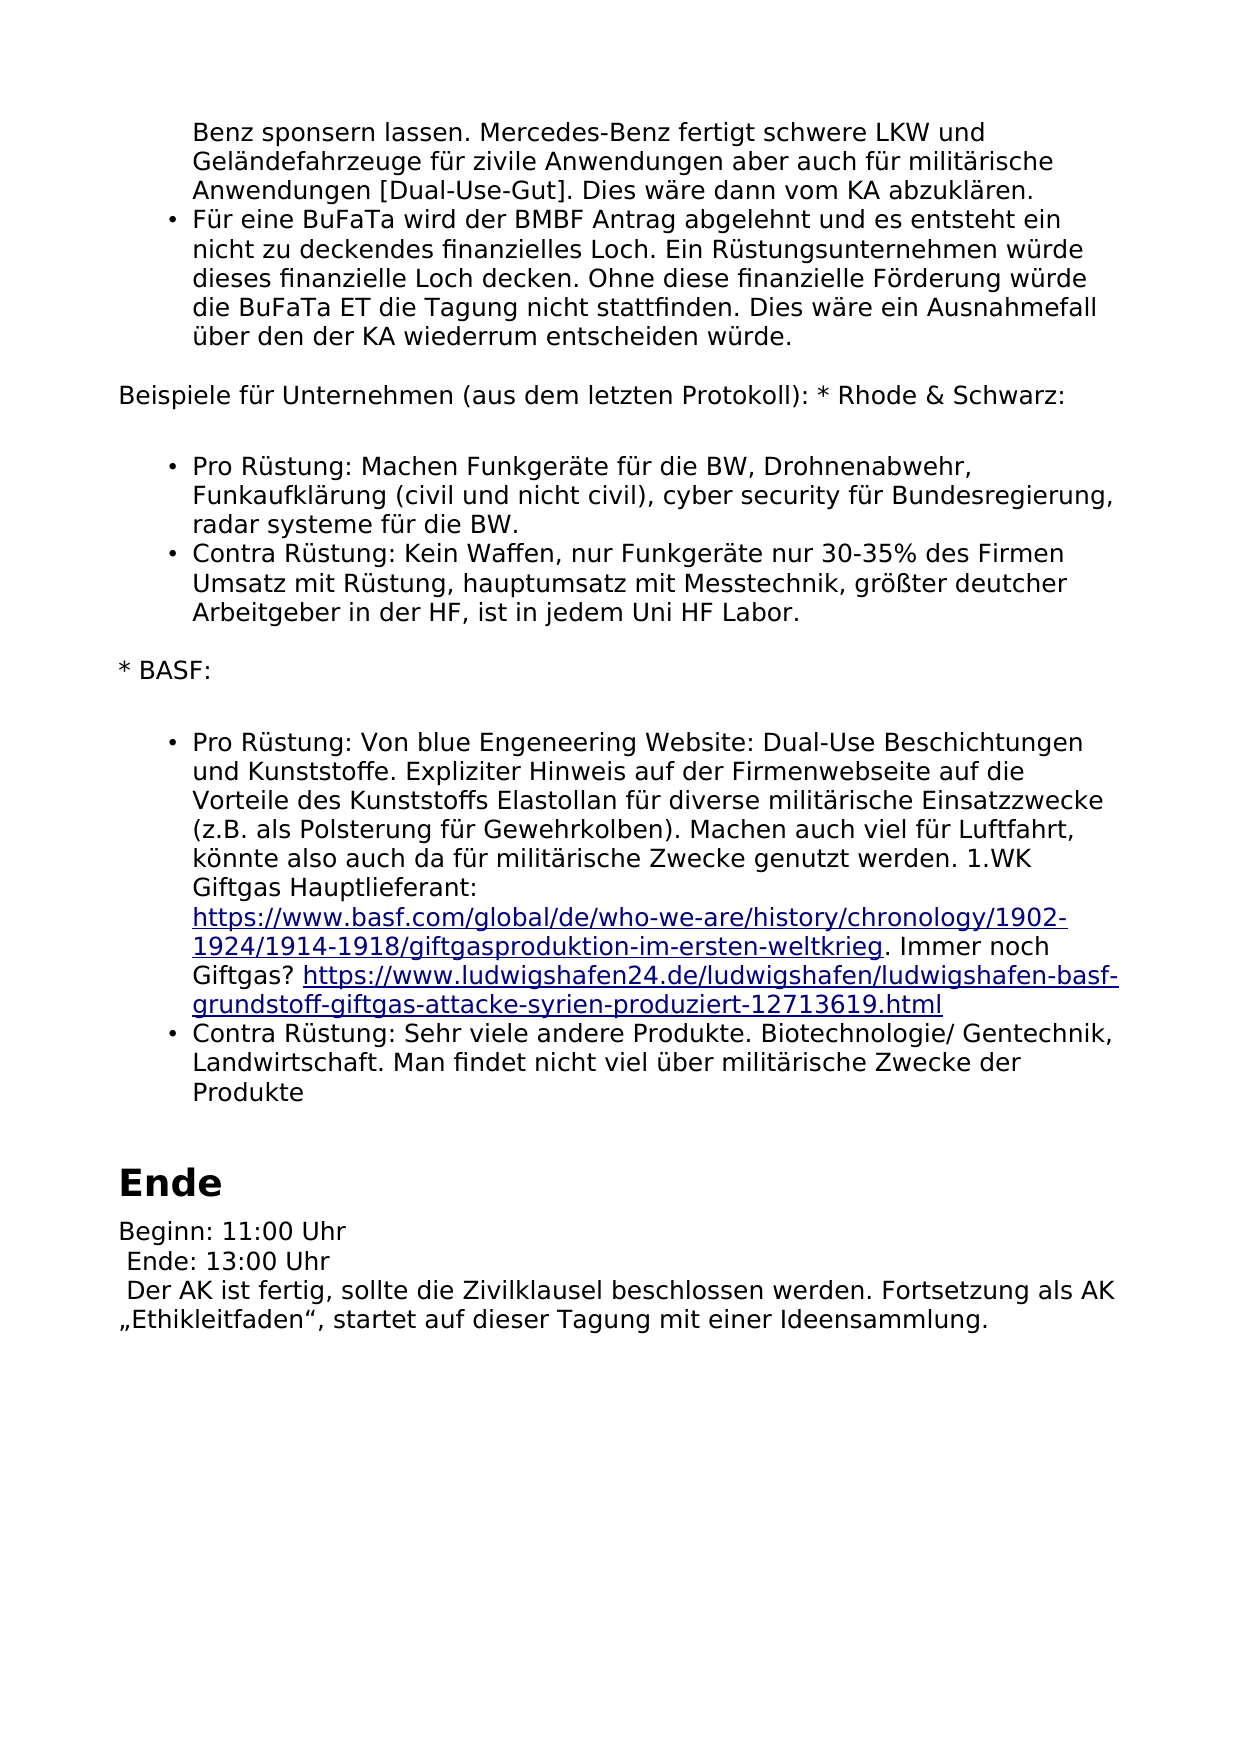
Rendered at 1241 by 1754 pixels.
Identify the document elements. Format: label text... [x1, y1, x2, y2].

text Beginn: 11:00 Uhr Ende: 13:00 Uhr Der AK ist fertig, sollte die Zivilklausel beschlossen werden. Fortsetzung als AK „Ethikleitfaden“, startet auf dieser Tagung mit einer Ideensammlung. [118, 1217, 1122, 1334]
list Pro Rüstung: Machen Funkgeräte für die BW, Drohnenabwehr, Funkaufklärung (civil und nicht civil), cyber security für Bundesregierung, radar systeme für die BW. [177, 452, 1122, 539]
list Benz sponsern lassen. Mercedes-Benz fertigt schwere LKW und Geländefahrzeuge für zivile Anwendungen aber auch für militärische Anwendungen [Dual-Use-Gut]. Dies wäre dann vom KA abzuklären. [177, 118, 1122, 206]
list Contra Rüstung: Sehr viele andere Produkte. Biotechnologie/ Gentechnik, Landwirtschaft. Man findet nicht viel über militärische Zwecke der Produkte [177, 1019, 1122, 1107]
text Beispiele für Unternehmen (aus dem letzten Protokoll): * Rhode & Schwarz: [118, 381, 1122, 410]
list Für eine BuFaTa wird der BMBF Antrag abgelehnt und es entsteht ein nicht zu deckendes finanzielles Loch. Ein Rüstungsunternehmen würde dieses finanzielle Loch decken. Ohne diese finanzielle Förderung würde die BuFaTa ET die Tagung nicht stattfinden. Dies wäre ein Ausnahmefall über den der KA wiederrum entscheiden würde. [177, 206, 1122, 351]
text * BASF: [118, 657, 1122, 686]
list Contra Rüstung: Kein Waffen, nur Funkgeräte nur 30-35% des Firmen Umsatz mit Rüstung, hauptumsatz mit Messtechnik, größter deutcher Arbeitgeber in der HF, ist in jedem Uni HF Labor. [177, 539, 1122, 627]
list Pro Rüstung: Von blue Engeneering Website: Dual-Use Beschichtungen und Kunststoffe. Expliziter Hinweis auf der Firmenwebseite auf die Vorteile des Kunststoffs Elastollan für diverse militärische Einsatzzwecke (z.B. als Polsterung für Gewehrkolben). Machen auch viel für Luftfahrt, könnte also auch da für militärische Zwecke genutzt werden. 1.WK Giftgas Hauptlieferant: https://www.basf.com/global/de/who-we-are/history/chronology/1902-1924/1914-1918/giftgasproduktion-im-ersten-weltkrieg. Immer noch Giftgas? https://www.ludwigshafen24.de/ludwigshafen/ludwigshafen-basf-grundstoff-giftgas-attacke-syrien-produziert-12713619.html [177, 728, 1122, 1019]
subtitle Ende [118, 1161, 1122, 1205]
